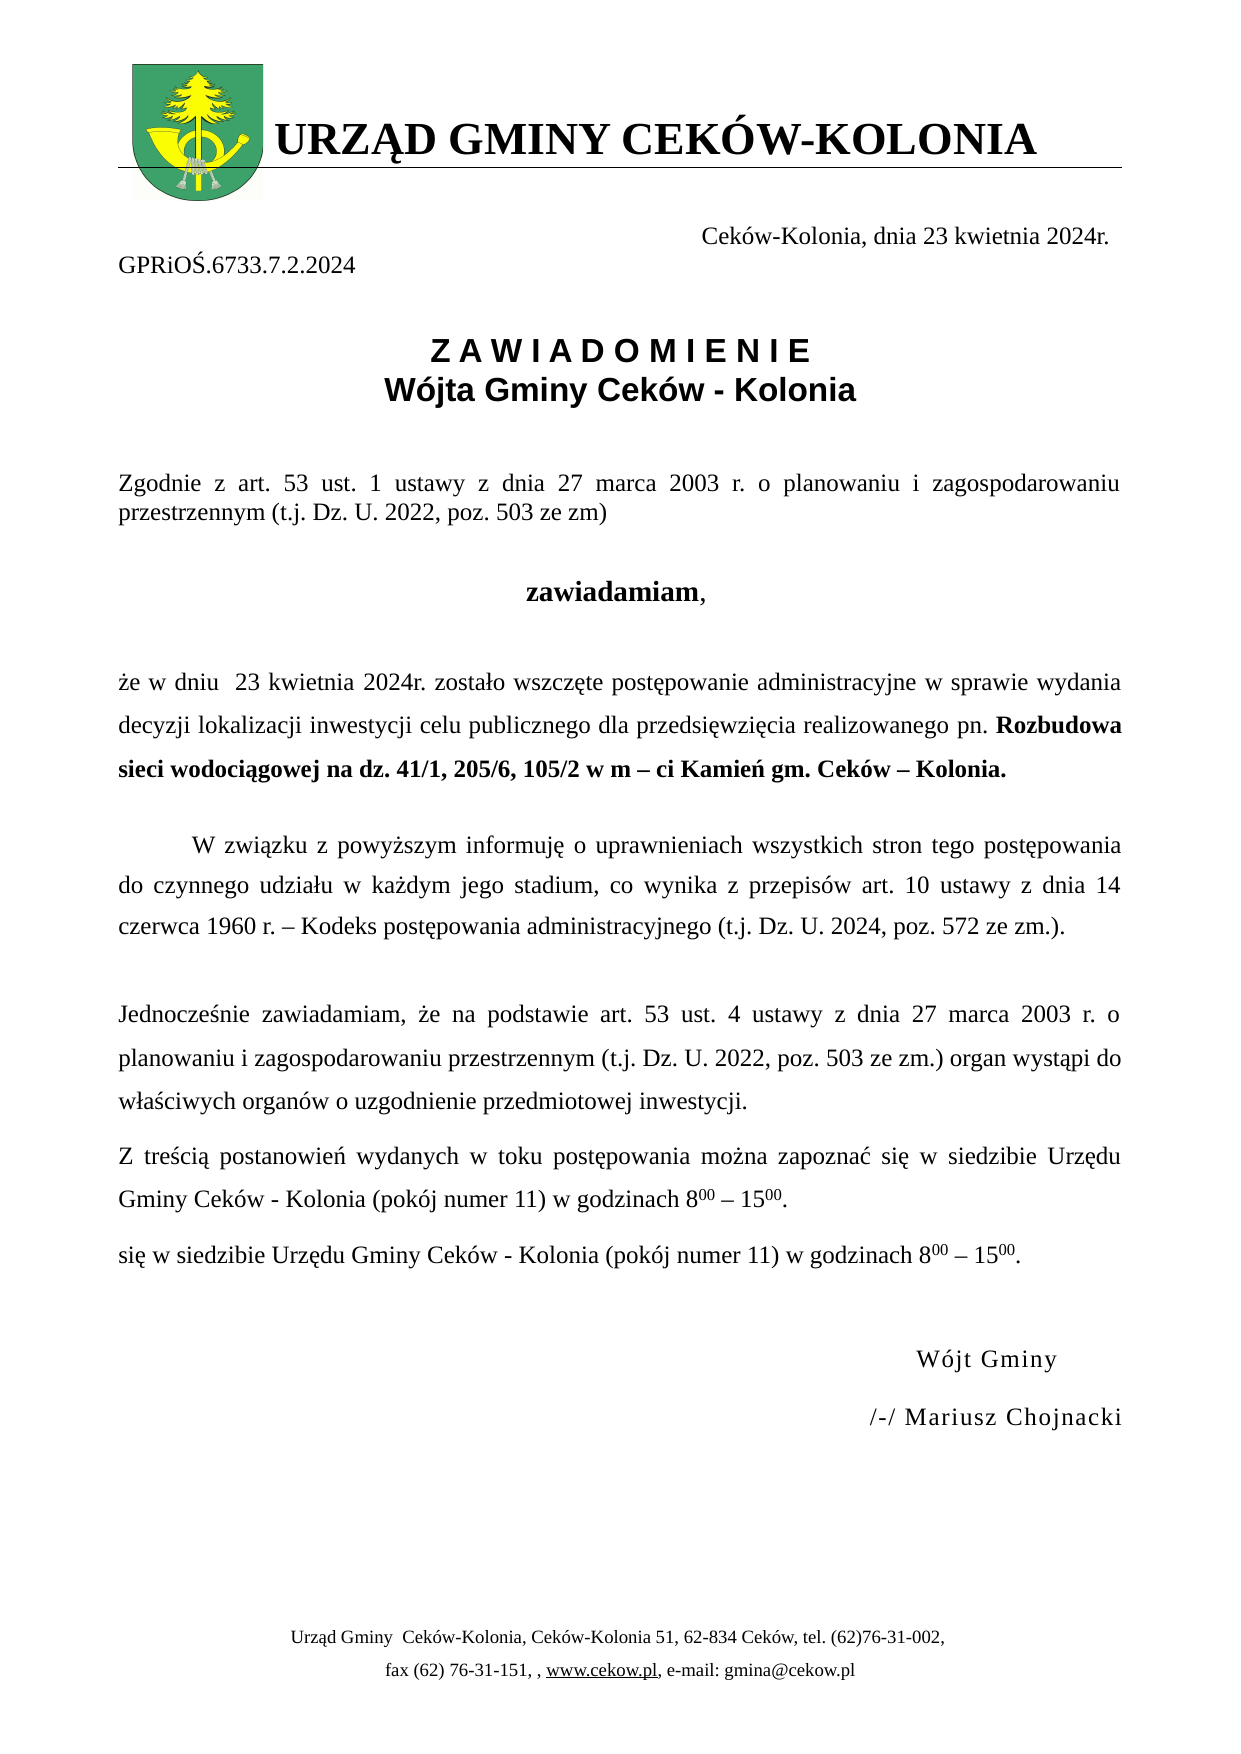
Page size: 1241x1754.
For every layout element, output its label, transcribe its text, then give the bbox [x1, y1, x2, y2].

text /-/ Mariusz Chojnacki [118, 1402, 1122, 1431]
text W związku z powyższym informuję o uprawnieniach wszystkich stron tego postępowania do czynnego udziału w każdym jego stadium, co wynika z przepisów art. 10 ustawy z dnia 14 czerwca 1960 r. – Kodeks postępowania administracyjnego (t.j. Dz. U. 2024, poz. 572 ze zm.). [118, 830, 1122, 939]
text Zgodnie z art. 53 ust. 1 ustawy z dnia 27 marca 2003 r. o planowaniu i zagospodarowaniu przestrzennym (t.j. Dz. U. 2022, poz. 503 ze zm) [118, 468, 1122, 525]
text Jednocześnie zawiadamiam, że na podstawie art. 53 ust. 4 ustawy z dnia 27 marca 2003 r. o planowaniu i zagospodarowaniu przestrzennym (t.j. Dz. U. 2022, poz. 503 ze zm.) organ wystąpi do właściwych organów o uzgodnienie przedmiotowej inwestycji. [118, 999, 1122, 1114]
subtitle Wójta Gminy Ceków - Kolonia [118, 369, 1122, 408]
text zawiadamiam, [110, 574, 1122, 608]
text że w dniu 23 kwietnia 2024r. zostało wszczęte postępowanie administracyjne w sprawie wydania decyzji lokalizacji inwestycji celu publicznego dla przedsięwzięcia realizowanego pn. Rozbudowa sieci wodociągowej na dz. 41/1, 205/6, 105/2 w m – ci Kamień gm. Ceków – Kolonia. [118, 667, 1122, 782]
picture [132, 168, 264, 201]
text Ceków-Kolonia, dnia 23 kwietnia 2024r. [118, 221, 1122, 250]
text Z treścią postanowień wydanych w toku postępowania można zapoznać się w siedzibie Urzędu Gminy Ceków - Kolonia (pokój numer 11) w godzinach 800 – 1500. [118, 1141, 1122, 1213]
text Wójt Gminy [118, 1344, 1122, 1373]
text GPRiOŚ.6733.7.2.2024 [118, 250, 1122, 278]
picture [132, 64, 264, 167]
subtitle Z A W I A D O M I E N I E [118, 331, 1122, 369]
text się w siedzibie Urzędu Gminy Ceków - Kolonia (pokój numer 11) w godzinach 800 – 1500. [118, 1240, 1122, 1269]
